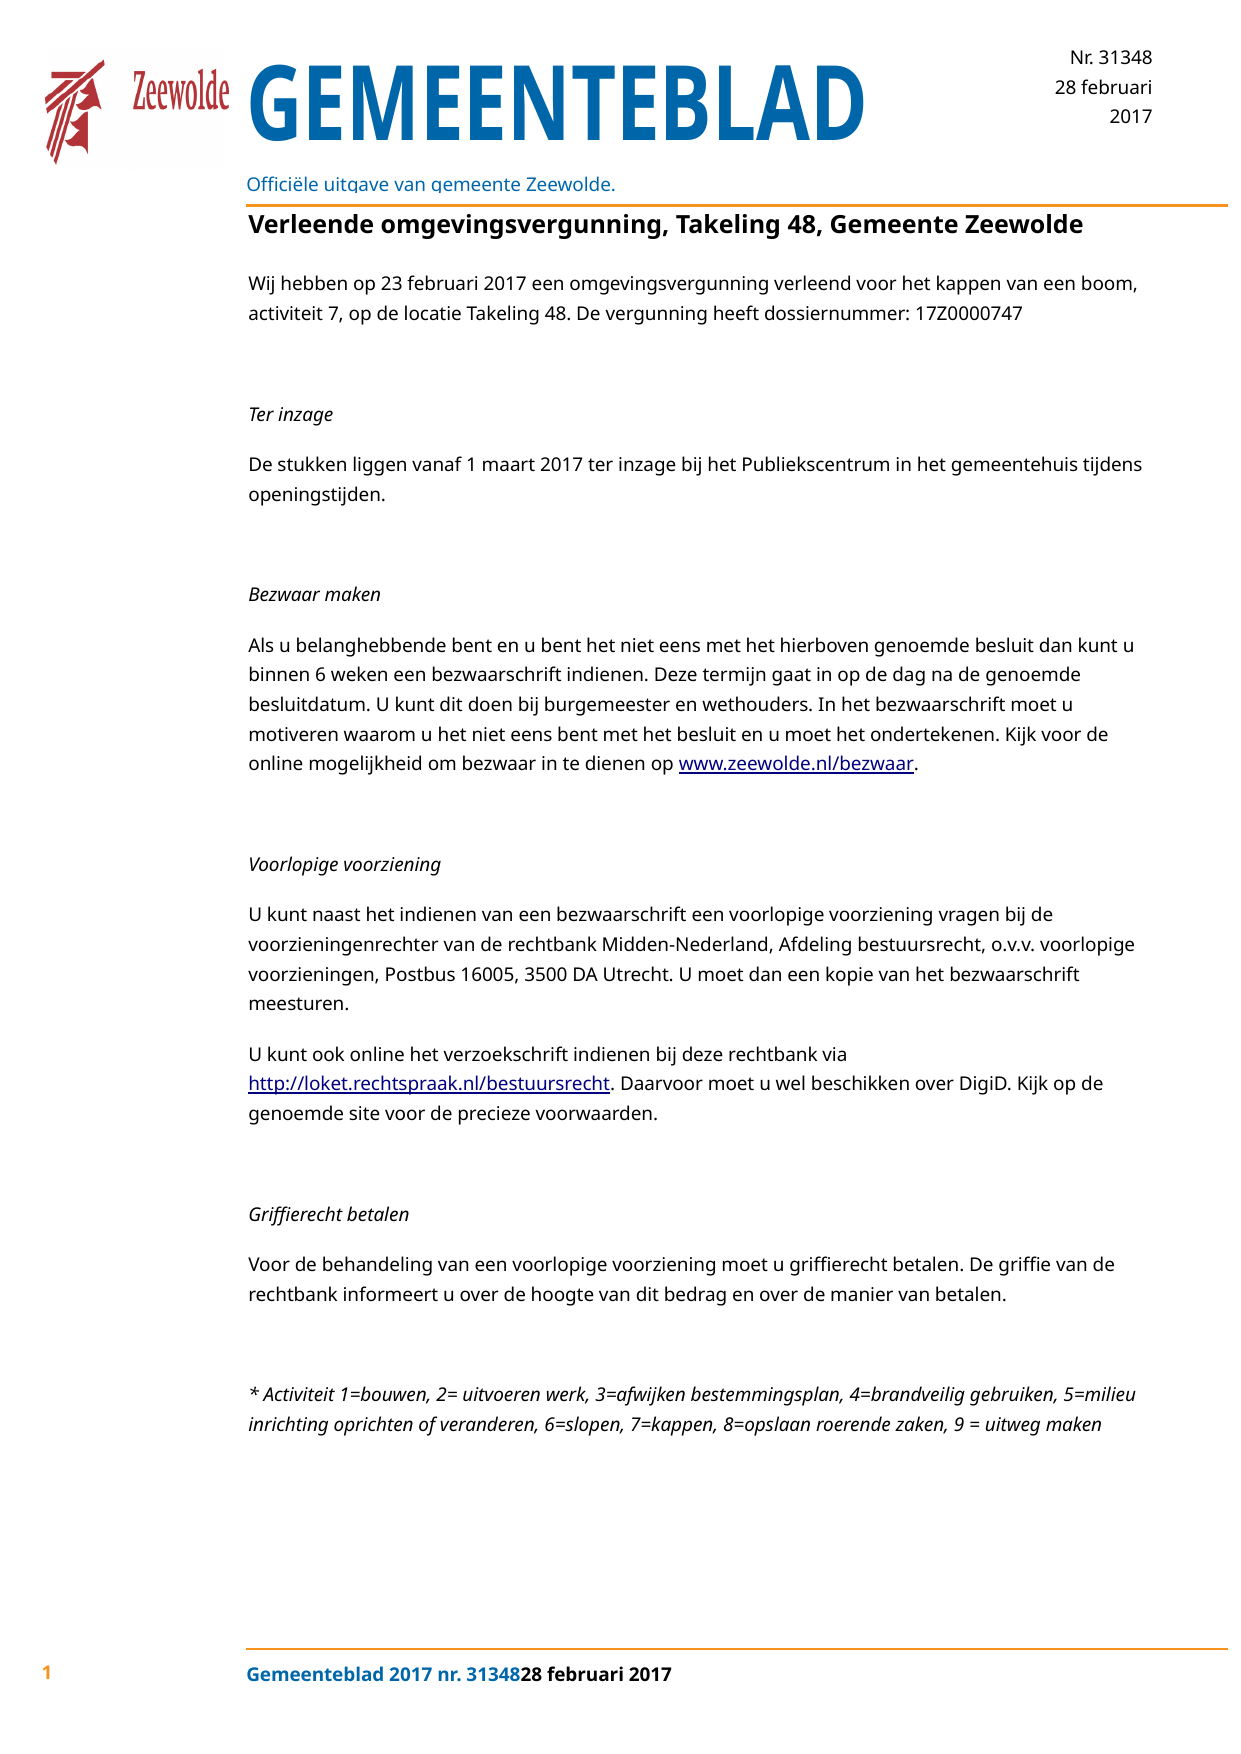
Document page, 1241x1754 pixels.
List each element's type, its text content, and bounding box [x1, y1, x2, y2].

text Ter inzage [248, 401, 1152, 426]
text * Activiteit 1=bouwen, 2= uitvoeren werk, 3=afwijken bestemmingsplan, 4=brandveilig gebruiken, 5=milieu inrichting oprichten of veranderen, 6=slopen, 7=kappen, 8=opslaan roerende zaken, 9 = uitweg maken [248, 1382, 1152, 1437]
text Verleende omgevingsvergunning, Takeling 48, Gemeente Zeewolde [248, 207, 1152, 241]
text U kunt naast het indienen van een bezwaarschrift een voorlopige voorziening vragen bij de voorzieningenrechter van de rechtbank Midden-Nederland, Afdeling bestuursrecht, o.v.v. voorlopige voorzieningen, Postbus 16005, 3500 DA Utrecht. U moet dan een kopie van het bezwaarschrift meesturen. [248, 902, 1152, 1016]
text Voorlopige voorziening [248, 851, 1152, 877]
text De stukken liggen vanaf 1 maart 2017 ter inzage bij het Publiekscentrum in het gemeentehuis tijdens openingstijden. [248, 451, 1152, 506]
picture [41, 47, 231, 172]
text Bezwaar maken [248, 582, 1152, 607]
text Griffierecht betalen [248, 1201, 1152, 1226]
text Als u belanghebbende bent en u bent het niet eens met het hierboven genoemde besluit dan kunt u binnen 6 weken een bezwaarschrift indienen. Deze termijn gaat in op de dag na de genoemde besluitdatum. U kunt dit doen bij burgemeester en wethouders. In het bezwaarschrift moet u motiveren waarom u het niet eens bent met het besluit en u moet het ondertekenen. Kijk voor de online mogelijkheid om bezwaar in te dienen op www.zeewolde.nl/bezwaar. [248, 632, 1152, 776]
text U kunt ook online het verzoekschrift indienen bij deze rechtbank via http://loket.rechtspraak.nl/bestuursrecht. Daarvoor moet u wel beschikken over DigiD. Kijk op de genoemde site voor de precieze voorwaarden. [248, 1041, 1152, 1126]
text Wij hebben op 23 februari 2017 een omgevingsvergunning verleend voor het kappen van een boom, activiteit 7, op de locatie Takeling 48. De vergunning heeft dossiernummer: 17Z0000747 [248, 270, 1152, 326]
text Voor de behandeling van een voorlopige voorziening moet u griffierecht betalen. De griffie van de rechtbank informeert u over de hoogte van dit bedrag en over de manier van betalen. [248, 1251, 1152, 1306]
